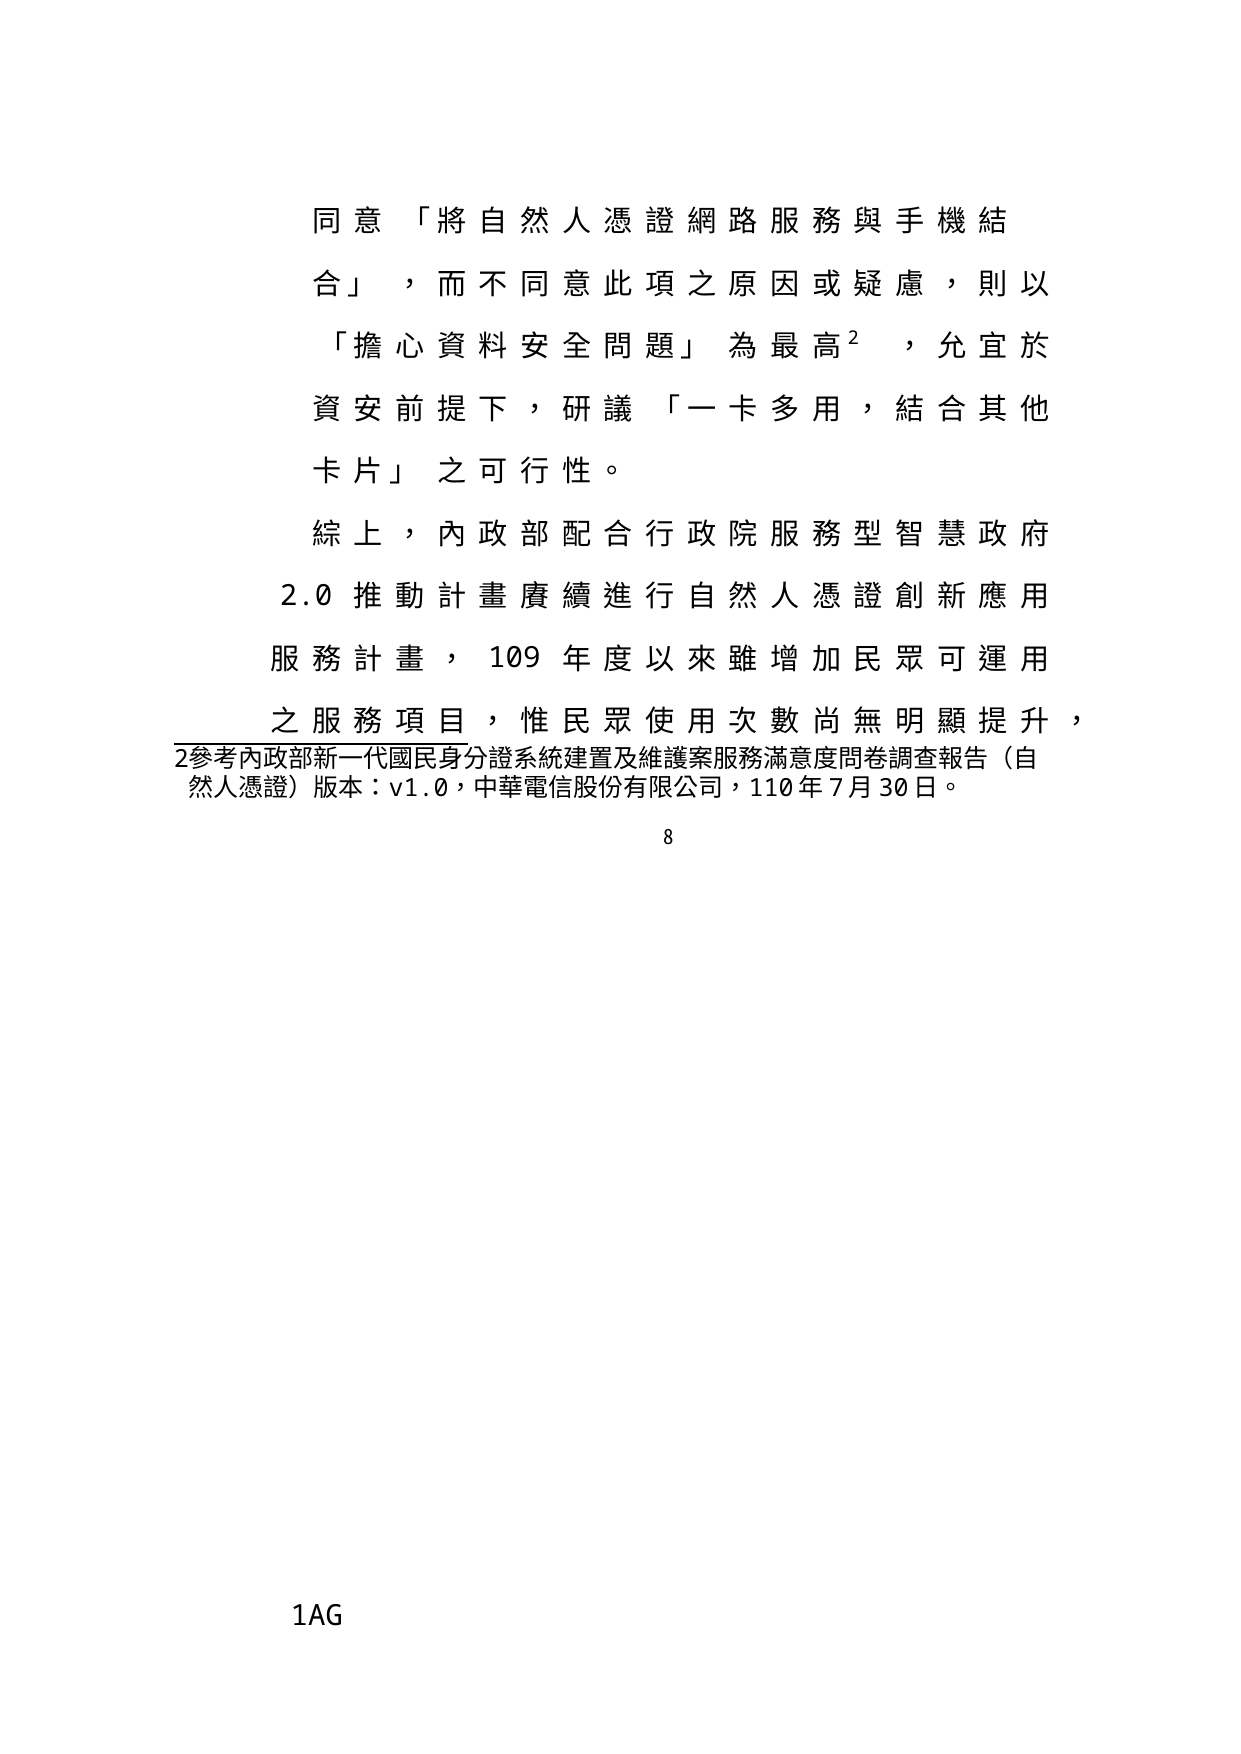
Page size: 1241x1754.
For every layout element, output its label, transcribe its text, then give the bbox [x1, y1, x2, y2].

text 綜上，內政部配合行政院服務型智慧政府2.0推動計畫賡續進行自然人憑證創新應用服務計畫，109年度以來雖增加民眾可運用之服務項目，惟民眾使用次數尚無明顯提升，允宜多面向宣導，並於資安前提下，研議「一卡多用，結合其他卡片」之可行性，以提高民眾使用意願及發揮計畫成效。 [240, 490, 1056, 740]
text 參考內政部新一代國民身分證系統建置及維護案服務滿意度問卷調查報告（自然人憑證）版本：v1.0，中華電信股份有限公司，110年7月30日。 [174, 744, 1063, 802]
text 同意「將自然人憑證網路服務與手機結合」，而不同意此項之原因或疑慮，則以「擔心資料安全問題」為最高，允宜於資安前提下，研議「一卡多用，結合其他卡片」之可行性。 [269, 177, 1056, 490]
